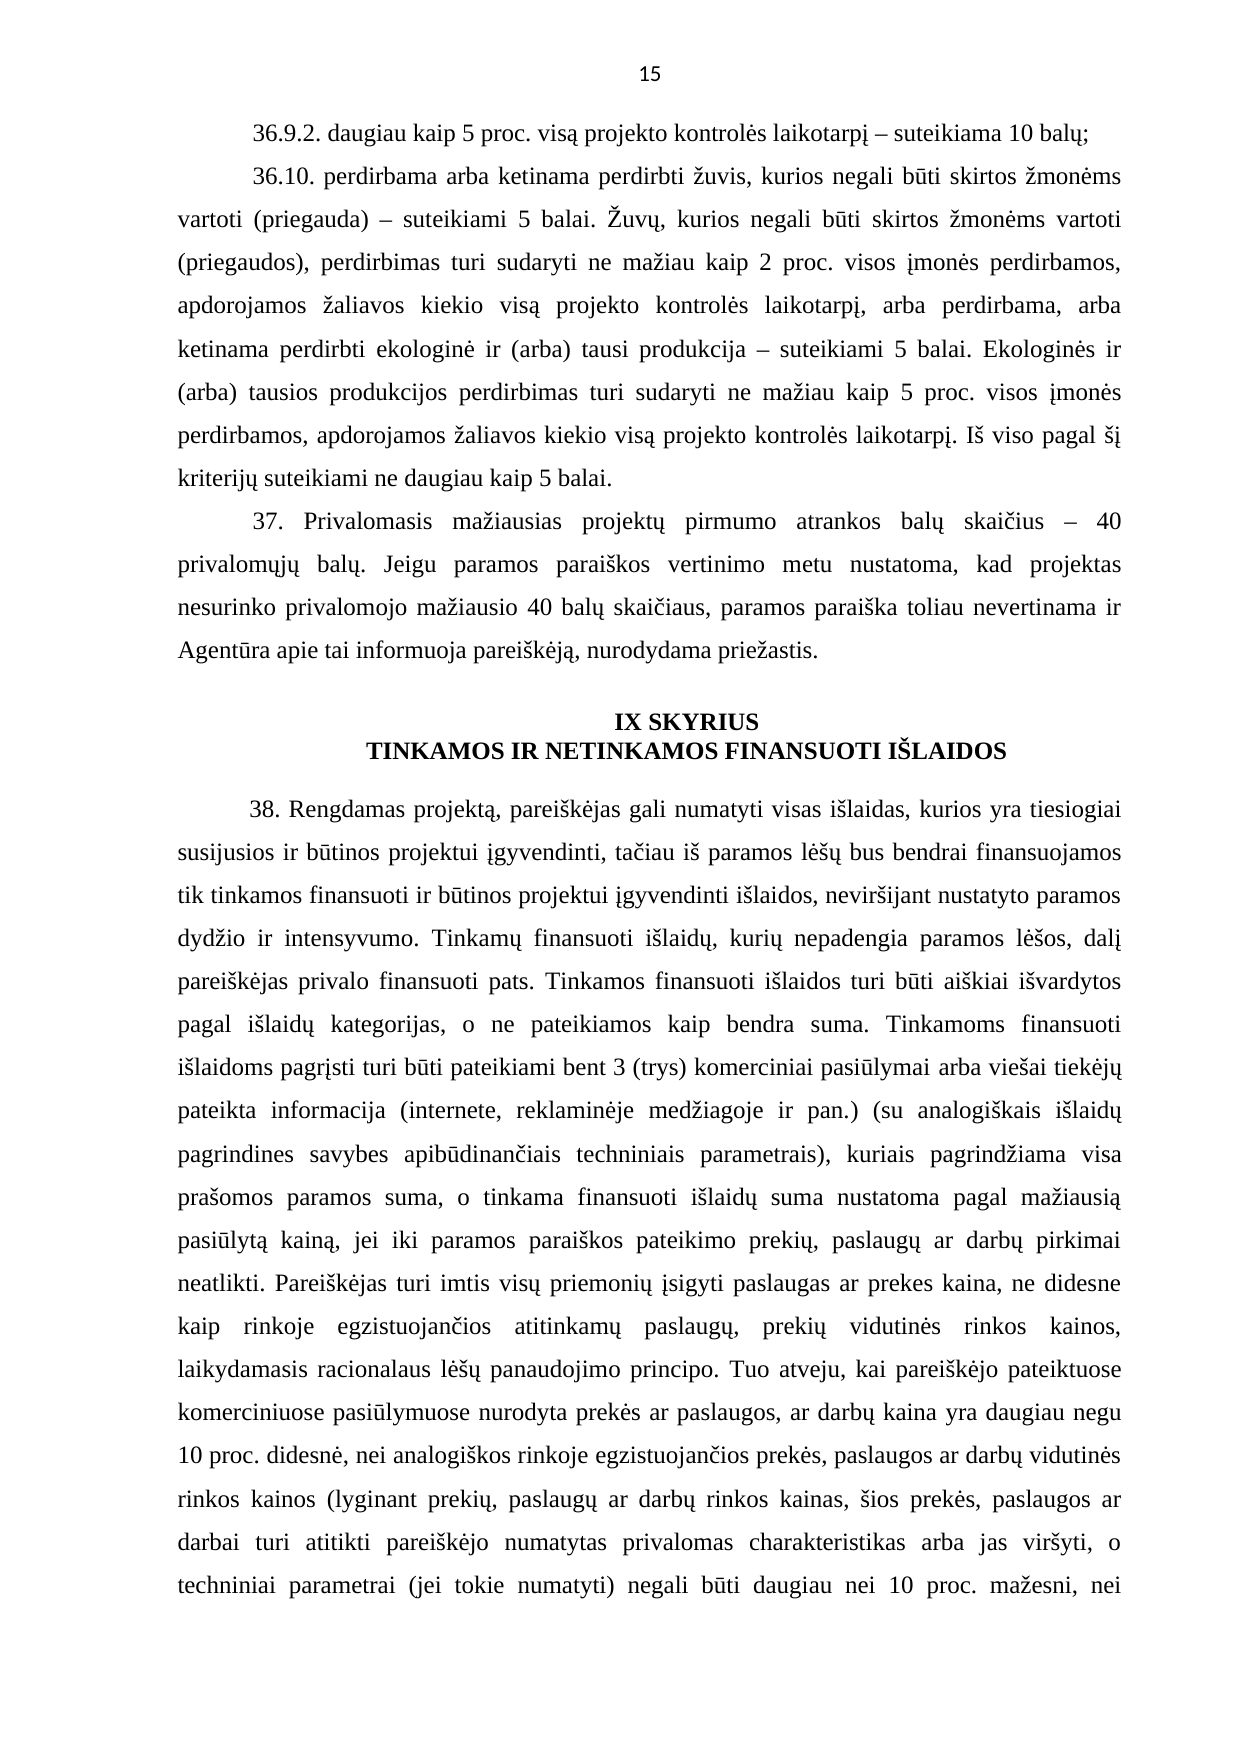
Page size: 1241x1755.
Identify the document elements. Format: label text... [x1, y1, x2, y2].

text 37. Privalomasis mažiausias projektų pirmumo atrankos balų skaičius – 40 privalomųjų balų. Jeigu paramos paraiškos vertinimo metu nustatoma, kad projektas nesurinko privalomojo mažiausio 40 balų skaičiaus, paramos paraiška toliau nevertinama ir Agentūra apie tai informuoja pareiškėją, nurodydama priežastis. [177, 506, 1122, 664]
text 36.10. perdirbama arba ketinama perdirbti žuvis, kurios negali būti skirtos žmonėms vartoti (priegauda) – suteikiami 5 balai. Žuvų, kurios negali būti skirtos žmonėms vartoti (priegaudos), perdirbimas turi sudaryti ne mažiau kaip 2 proc. visos įmonės perdirbamos, apdorojamos žaliavos kiekio visą projekto kontrolės laikotarpį, arba perdirbama, arba ketinama perdirbti ekologinė ir (arba) tausi produkcija – suteikiami 5 balai. Ekologinės ir (arba) tausios produkcijos perdirbimas turi sudaryti ne mažiau kaip 5 proc. visos įmonės perdirbamos, apdorojamos žaliavos kiekio visą projekto kontrolės laikotarpį. Iš viso pagal šį kriterijų suteikiami ne daugiau kaip 5 balai. [177, 161, 1122, 492]
text TINKAMOS IR NETINKAMOS FINANSUOTI IŠLAIDOS [177, 736, 1122, 765]
text 36.9.2. daugiau kaip 5 proc. visą projekto kontrolės laikotarpį – suteikiama 10 balų; [177, 118, 1122, 147]
text 38. Rengdamas projektą, pareiškėjas gali numatyti visas išlaidas, kurios yra tiesiogiai susijusios ir būtinos projektui įgyvendinti, tačiau iš paramos lėšų bus bendrai finansuojamos tik tinkamos finansuoti ir būtinos projektui įgyvendinti išlaidos, neviršijant nustatyto paramos dydžio ir intensyvumo. Tinkamų finansuoti išlaidų, kurių nepadengia paramos lėšos, dalį pareiškėjas privalo finansuoti pats. Tinkamos finansuoti išlaidos turi būti aiškiai išvardytos pagal išlaidų kategorijas, o ne pateikiamos kaip bendra suma. Tinkamoms finansuoti išlaidoms pagrįsti turi būti pateikiami bent 3 (trys) komerciniai pasiūlymai arba viešai tiekėjų pateikta informacija (internete, reklaminėje medžiagoje ir pan.) (su analogiškais išlaidų pagrindines savybes apibūdinančiais techniniais parametrais), kuriais pagrindžiama visa prašomos paramos suma, o tinkama finansuoti išlaidų suma nustatoma pagal mažiausią pasiūlytą kainą, jei iki paramos paraiškos pateikimo prekių, paslaugų ar darbų pirkimai neatlikti. Pareiškėjas turi imtis visų priemonių įsigyti paslaugas ar prekes kaina, ne didesne kaip rinkoje egzistuojančios atitinkamų paslaugų, prekių vidutinės rinkos kainos, laikydamasis racionalaus lėšų panaudojimo principo. Tuo atveju, kai pareiškėjo pateiktuose komerciniuose pasiūlymuose nurodyta prekės ar paslaugos, ar darbų kaina yra daugiau negu 10 proc. didesnė, nei analogiškos rinkoje egzistuojančios prekės, paslaugos ar darbų vidutinės rinkos kainos (lyginant prekių, paslaugų ar darbų rinkos kainas, šios prekės, paslaugos ar darbai turi atitikti pareiškėjo numatytas privalomas charakteristikas arba jas viršyti, o techniniai parametrai (jei tokie numatyti) negali būti daugiau nei 10 proc. mažesni, nei [177, 794, 1122, 1599]
text IX SKYRIUS [177, 707, 1122, 736]
